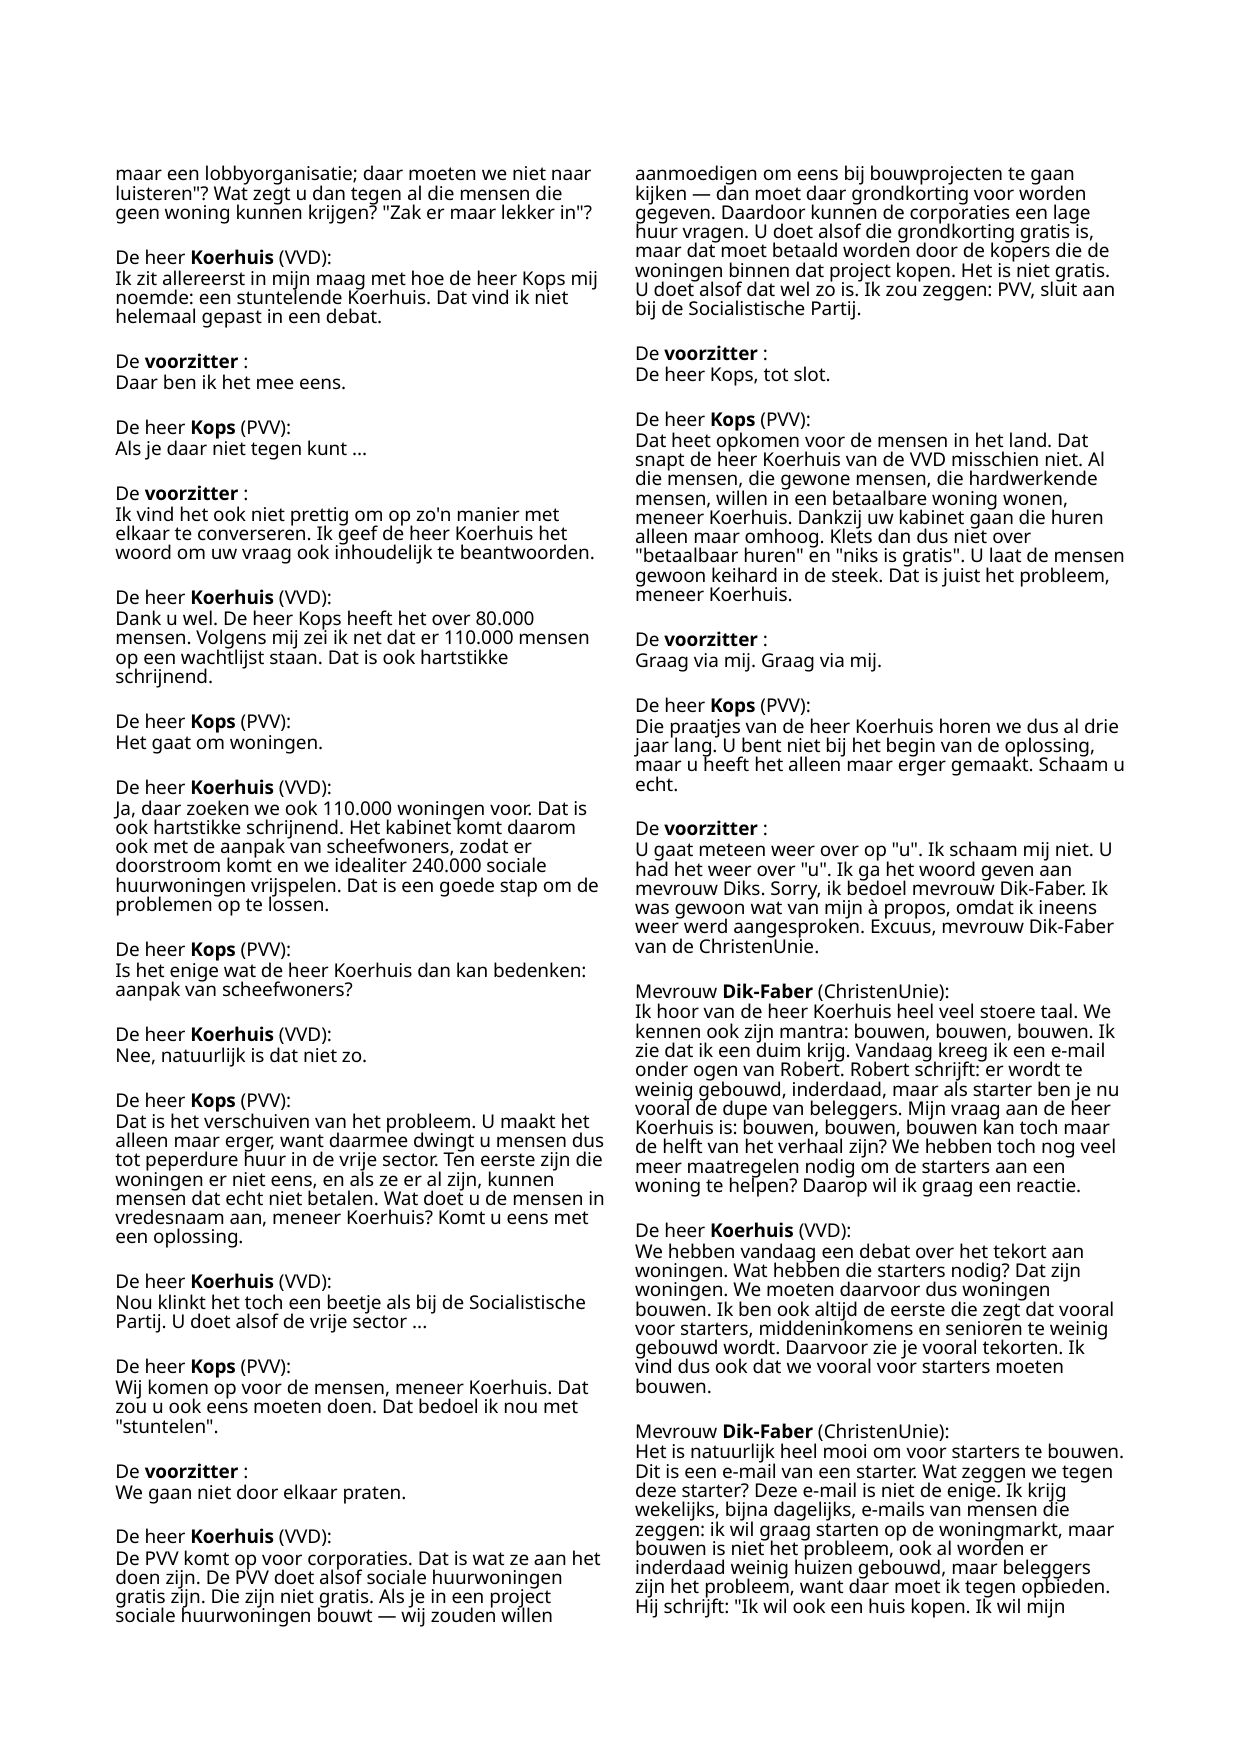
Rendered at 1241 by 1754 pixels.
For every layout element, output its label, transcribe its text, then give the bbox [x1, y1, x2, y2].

text Dat heet opkomen voor de mensen in het land. Dat snapt de heer Koerhuis van de VVD misschien niet. Al die mensen, die gewone mensen, die hardwerkende mensen, willen in een betaalbare woning wonen, meneer Koerhuis. Dankzij uw kabinet gaan die huren alleen maar omhoog. Klets dan dus niet over "betaalbaar huren" en "niks is gratis". U laat de mensen gewoon keihard in de steek. Dat is juist het probleem, meneer Koerhuis. [635, 432, 1125, 605]
text Als je daar niet tegen kunt ... [115, 440, 605, 459]
text De voorzitter : [115, 348, 605, 374]
text De heer Kops, tot slot. [635, 366, 1125, 385]
text Ik zit allereerst in mijn maag met hoe de heer Kops mij noemde: een stuntelende Koerhuis. Dat vind ik niet helemaal gepast in een debat. [115, 270, 605, 327]
text De heer Kops (PVV): [115, 1353, 605, 1379]
text Graag via mij. Graag via mij. [635, 652, 1125, 671]
text Wij komen op voor de mensen, meneer Koerhuis. Dat zou u ook eens moeten doen. Dat bedoel ik nou met "stuntelen". [115, 1379, 605, 1437]
text Mevrouw Dik-Faber (ChristenUnie): [635, 978, 1125, 1003]
text We gaan niet door elkaar praten. [115, 1484, 605, 1503]
text De heer Koerhuis (VVD): [115, 774, 605, 799]
text maar een lobbyorganisatie; daar moeten we niet naar luisteren"? Wat zegt u dan tegen al die mensen die geen woning kunnen krijgen? "Zak er maar lekker in"? [115, 165, 605, 223]
text aanmoedigen om eens bij bouwprojecten te gaan kijken — dan moet daar grondkorting voor worden gegeven. Daardoor kunnen de corporaties een lage huur vragen. U doet alsof die grondkorting gratis is, maar dat moet betaald worden door de kopers die de woningen binnen dat project kopen. Het is niet gratis. U doet alsof dat wel zo is. Ik zou zeggen: PVV, sluit aan bij de Socialistische Partij. [635, 165, 1125, 319]
text De heer Kops (PVV): [635, 406, 1125, 432]
text Dank u wel. De heer Kops heeft het over 80.000 mensen. Volgens mij zei ik net dat er 110.000 mensen op een wachtlijst staan. Dat is ook hartstikke schrijnend. [115, 610, 605, 687]
text De heer Kops (PVV): [115, 1087, 605, 1113]
text De heer Koerhuis (VVD): [115, 1524, 605, 1549]
text De heer Kops (PVV): [115, 936, 605, 962]
text De heer Koerhuis (VVD): [635, 1217, 1125, 1243]
text De heer Koerhuis (VVD): [115, 584, 605, 610]
text Die praatjes van de heer Koerhuis horen we dus al drie jaar lang. U bent niet bij het begin van de oplossing, maar u heeft het alleen maar erger gemaakt. Schaam u echt. [635, 718, 1125, 795]
text De PVV komt op voor corporaties. Dat is wat ze aan het doen zijn. De PVV doet alsof sociale huurwoningen gratis zijn. Die zijn niet gratis. Als je in een project sociale huurwoningen bouwt — wij zouden willen [115, 1549, 605, 1627]
text De heer Kops (PVV): [115, 414, 605, 440]
text Daar ben ik het mee eens. [115, 374, 605, 393]
text De voorzitter : [115, 1458, 605, 1484]
text De voorzitter : [635, 626, 1125, 652]
text De heer Koerhuis (VVD): [115, 244, 605, 270]
text De heer Kops (PVV): [635, 692, 1125, 718]
text De voorzitter : [115, 480, 605, 506]
text U gaat meteen weer over op "u". Ik schaam mij niet. U had het weer over "u". Ik ga het woord geven aan mevrouw Diks. Sorry, ik bedoel mevrouw Dik-Faber. Ik was gewoon wat van mijn à propos, omdat ik ineens weer werd aangesproken. Excuus, mevrouw Dik-Faber van de ChristenUnie. [635, 841, 1125, 957]
text Ja, daar zoeken we ook 110.000 woningen voor. Dat is ook hartstikke schrijnend. Het kabinet komt daarom ook met de aanpak van scheefwoners, zodat er doorstroom komt en we idealiter 240.000 sociale huurwoningen vrijspelen. Dat is een goede stap om de problemen op te lossen. [115, 799, 605, 915]
text De voorzitter : [635, 816, 1125, 841]
text De heer Koerhuis (VVD): [115, 1021, 605, 1047]
text De heer Koerhuis (VVD): [115, 1268, 605, 1294]
text Is het enige wat de heer Koerhuis dan kan bedenken: aanpak van scheefwoners? [115, 962, 605, 1000]
text Nee, natuurlijk is dat niet zo. [115, 1047, 605, 1066]
text Ik hoor van de heer Koerhuis heel veel stoere taal. We kennen ook zijn mantra: bouwen, bouwen, bouwen. Ik zie dat ik een duim krijg. Vandaag kreeg ik een e-mail onder ogen van Robert. Robert schrijft: er wordt te weinig gebouwd, inderdaad, maar als starter ben je nu vooral de dupe van beleggers. Mijn vraag aan de heer Koerhuis is: bouwen, bouwen, bouwen kan toch maar de helft van het verhaal zijn? We hebben toch nog veel meer maatregelen nodig om de starters aan een woning te helpen? Daarop wil ik graag een reactie. [635, 1003, 1125, 1196]
text Het is natuurlijk heel mooi om voor starters te bouwen. Dit is een e-mail van een starter. Wat zeggen we tegen deze starter? Deze e-mail is niet de enige. Ik krijg wekelijks, bijna dagelijks, e-mails van mensen die zeggen: ik wil graag starten op de woningmarkt, maar bouwen is niet het probleem, ook al worden er inderdaad weinig huizen gebouwd, maar beleggers zijn het probleem, want daar moet ik tegen opbieden. Hij schrijft: "Ik wil ook een huis kopen. Ik wil mijn [635, 1443, 1125, 1617]
text Mevrouw Dik-Faber (ChristenUnie): [635, 1418, 1125, 1443]
text Nou klinkt het toch een beetje als bij de Socialistische Partij. U doet alsof de vrije sector ... [115, 1294, 605, 1333]
text We hebben vandaag een debat over het tekort aan woningen. Wat hebben die starters nodig? Dat zijn woningen. We moeten daarvoor dus woningen bouwen. Ik ben ook altijd de eerste die zegt dat vooral voor starters, middeninkomens en senioren te weinig gebouwd wordt. Daarvoor zie je vooral tekorten. Ik vind dus ook dat we vooral voor starters moeten bouwen. [635, 1243, 1125, 1397]
text De voorzitter : [635, 340, 1125, 366]
text Het gaat om woningen. [115, 734, 605, 753]
text De heer Kops (PVV): [115, 708, 605, 734]
text Ik vind het ook niet prettig om op zo'n manier met elkaar te converseren. Ik geef de heer Koerhuis het woord om uw vraag ook inhoudelijk te beantwoorden. [115, 506, 605, 563]
text Dat is het verschuiven van het probleem. U maakt het alleen maar erger, want daarmee dwingt u mensen dus tot peperdure huur in de vrije sector. Ten eerste zijn die woningen er niet eens, en als ze er al zijn, kunnen mensen dat echt niet betalen. Wat doet u de mensen in vredesnaam aan, meneer Koerhuis? Komt u eens met een oplossing. [115, 1113, 605, 1248]
